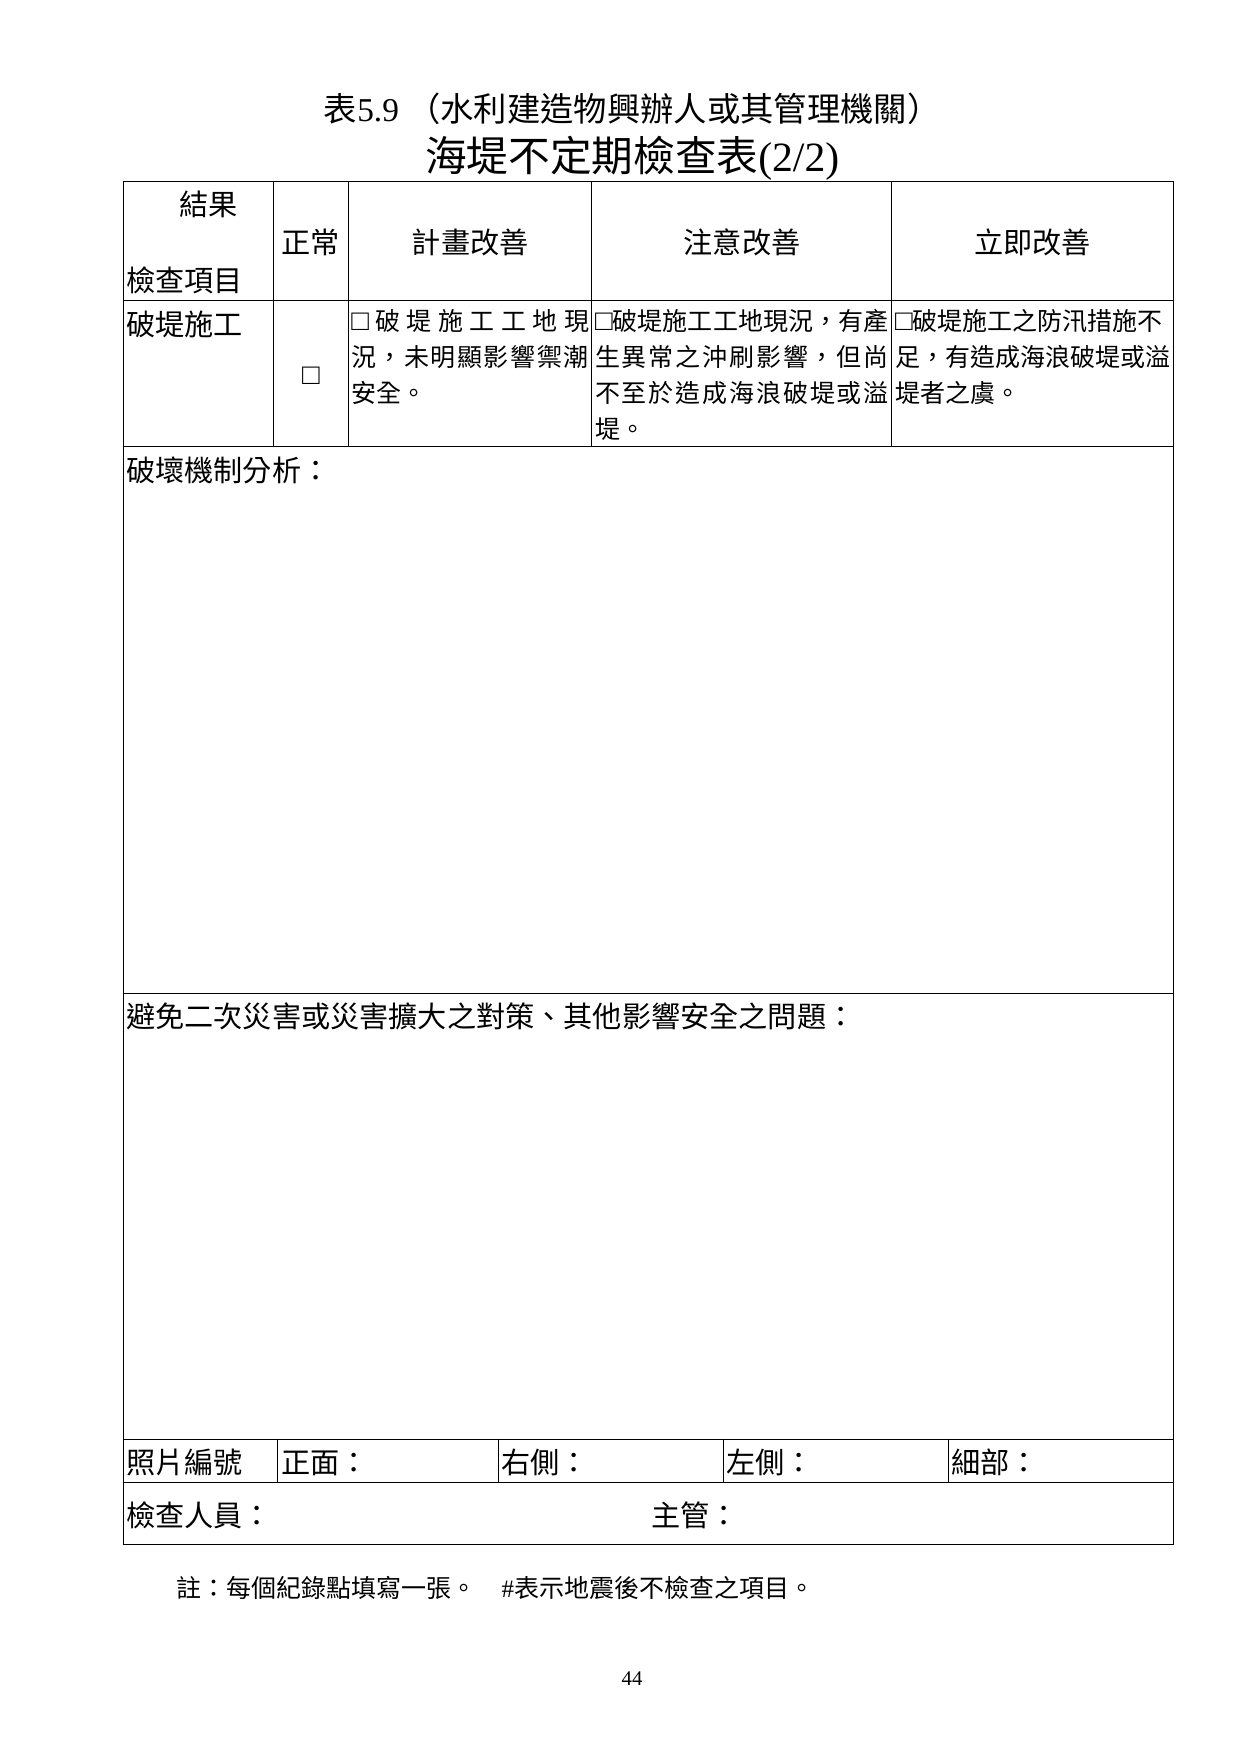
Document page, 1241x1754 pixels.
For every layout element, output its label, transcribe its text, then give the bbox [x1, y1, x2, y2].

table_cell 避免二次災害或災害擴大之對策、其他影響安全之問題： [124, 994, 1173, 1438]
table_cell 破堤施工 [124, 301, 273, 446]
table_cell 檢查人員： 主管： [124, 1483, 1173, 1544]
table_header 結果 檢查項目 [124, 182, 273, 300]
table_cell □ [274, 301, 348, 446]
table_cell □破堤施工之防汛措施不足，有造成海浪破堤或溢堤者之虞。 [892, 301, 1173, 446]
table_header 正常 [274, 182, 348, 300]
table_header 計畫改善 [349, 182, 591, 300]
table_cell 照片編號 [124, 1440, 277, 1482]
table_cell 細部： [949, 1440, 1173, 1482]
table_cell 右側： [499, 1440, 723, 1482]
table_cell 正面： [278, 1440, 498, 1482]
subtitle 表5.9 （水利建造物興辦人或其管理機關） [83, 81, 1181, 131]
subtitle 海堤不定期檢查表(2/2) [83, 131, 1181, 181]
table_header 注意改善 [592, 182, 891, 300]
table_cell □破堤施工工地現況，有產生異常之沖刷影響，但尚不至於造成海浪破堤或溢堤。 [592, 301, 891, 446]
table_header 立即改善 [892, 182, 1173, 300]
table_cell 左側： [724, 1440, 948, 1482]
table_cell □破堤施工工地現況，未明顯影響禦潮安全。 [349, 301, 591, 446]
text 註：每個紀錄點填寫一張。 #表示地震後不檢查之項目。 [176, 1545, 1181, 1607]
table_cell 破壞機制分析： [124, 447, 1173, 993]
